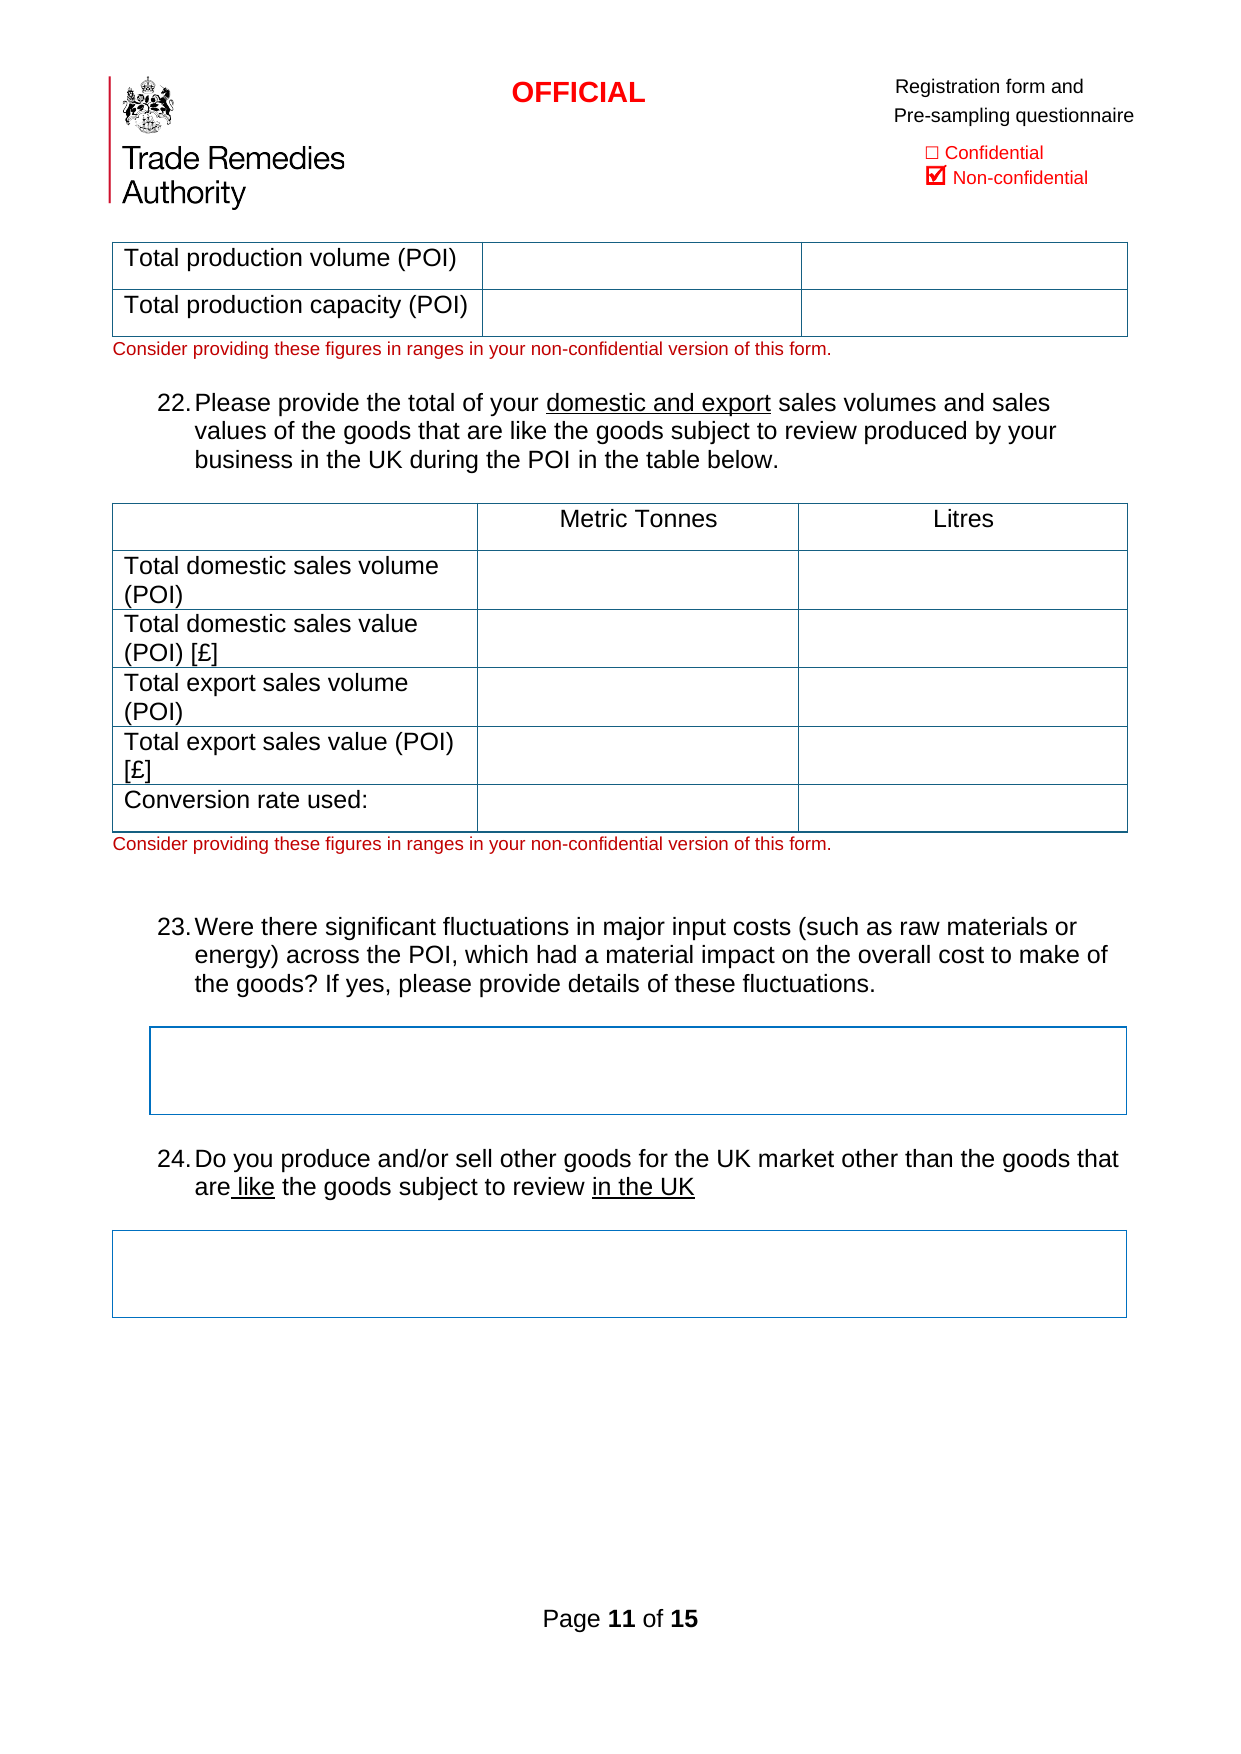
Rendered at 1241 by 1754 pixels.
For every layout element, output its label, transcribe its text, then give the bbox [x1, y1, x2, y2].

table_cell [799, 551, 1127, 608]
table_cell [478, 551, 798, 608]
table_cell [799, 610, 1127, 667]
list Were there significant fluctuations in major input costs (such as raw materials or energy) across the POI, which had a material impact on the overall cost to make of the goods? If yes, please provide details of these fluctuations. [157, 911, 1128, 998]
table_cell Total domestic sales volume (POI) [113, 551, 477, 608]
table_cell [802, 290, 1127, 336]
table_cell [483, 290, 801, 336]
table_cell [802, 243, 1127, 289]
table_cell Conversion rate used: [113, 785, 477, 831]
text Consider providing these figures in ranges in your non-confidential version of this form. [112, 833, 1128, 854]
table_header Litres [799, 504, 1127, 550]
table_cell [799, 668, 1127, 726]
table_cell Total production volume (POI) [113, 243, 482, 289]
table_cell Total export sales volume (POI) [113, 668, 477, 726]
table_cell [478, 785, 798, 831]
table_header [113, 1231, 1126, 1317]
table_cell [478, 610, 798, 667]
table_cell [478, 727, 798, 784]
table_cell Total export sales value (POI) [£] [113, 727, 477, 784]
table_cell Total domestic sales value (POI) [£] [113, 610, 477, 667]
table_cell [799, 785, 1127, 831]
table_header [113, 504, 477, 550]
list Do you produce and/or sell other goods for the UK market other than the goods that are like the goods subject to review in the UK [157, 1143, 1128, 1201]
table_cell [478, 668, 798, 726]
table_header Metric Tonnes [478, 504, 798, 550]
table_header [151, 1028, 1126, 1114]
table_cell [483, 243, 801, 289]
text Consider providing these figures in ranges in your non-confidential version of this form. [112, 337, 1128, 359]
list Please provide the total of your domestic and export sales volumes and sales values of the goods that are like the goods subject to review produced by your business in the UK during the POI in the table below. [157, 388, 1128, 474]
table_cell Total production capacity (POI) [113, 290, 482, 336]
table_cell [799, 727, 1127, 784]
